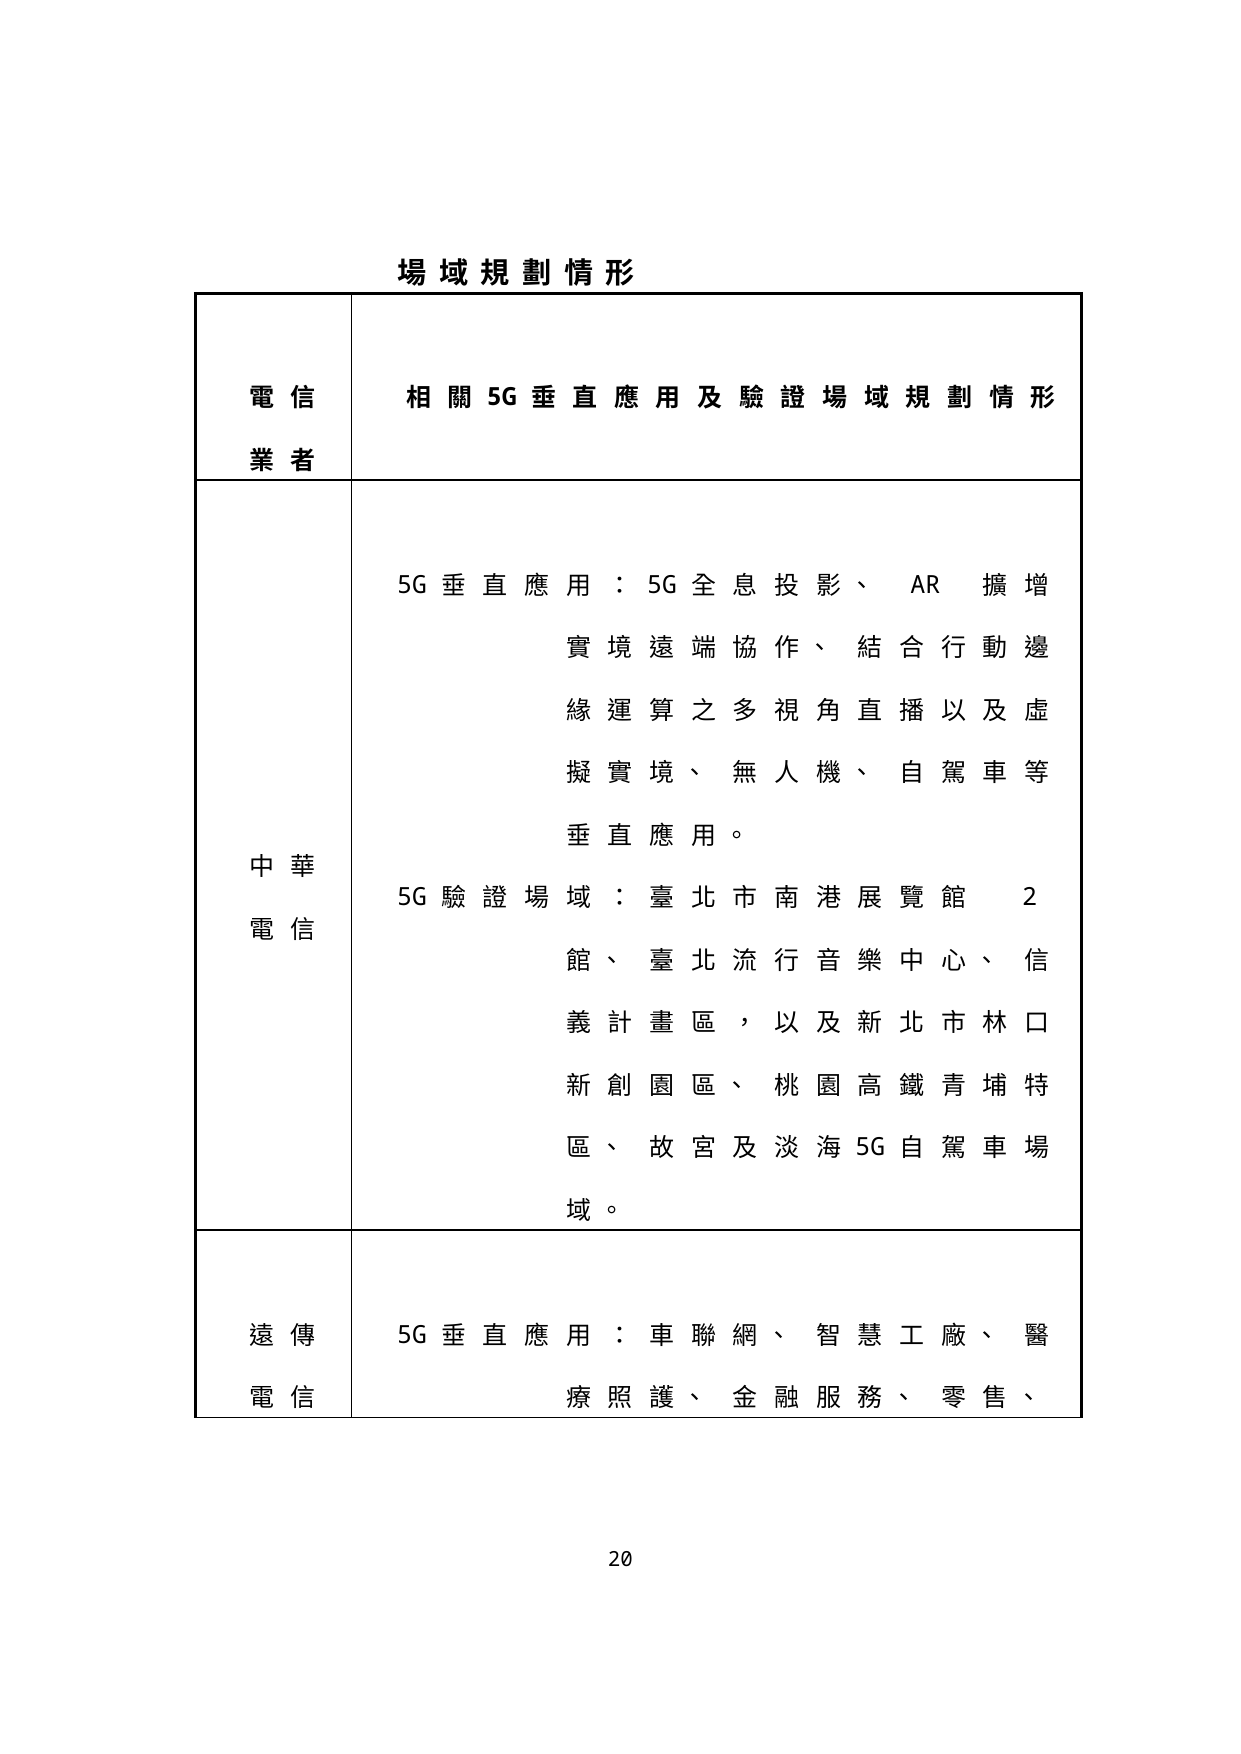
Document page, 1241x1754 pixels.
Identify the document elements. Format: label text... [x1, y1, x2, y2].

table_header 相關5G垂直應用及驗證場域規劃情形 [352, 295, 1080, 479]
table_cell 5G垂直應用：5G全息投影、AR 擴增實境遠端協作、結合行動邊緣運算之多視角直播以及虛擬實境、無人機、自駕車等垂直應用。 5G驗證場域：臺北市南港展覽館 2 館、臺北流行音樂中心、信義計畫區，以及新北市林口新創園區、桃園高鐵青埔特區、故宮及淡海5G自駕車場域。 [352, 481, 1080, 1229]
table_cell 中華電信 [197, 481, 351, 1229]
text 場域規劃情形 [183, 229, 1087, 292]
table_cell 遠傳電信 [197, 1231, 351, 1417]
table_cell 5G垂直應用：車聯網、智慧工廠、醫療照護、金融服務、零售、 [352, 1231, 1080, 1417]
table_header 電信業者 [197, 295, 351, 479]
